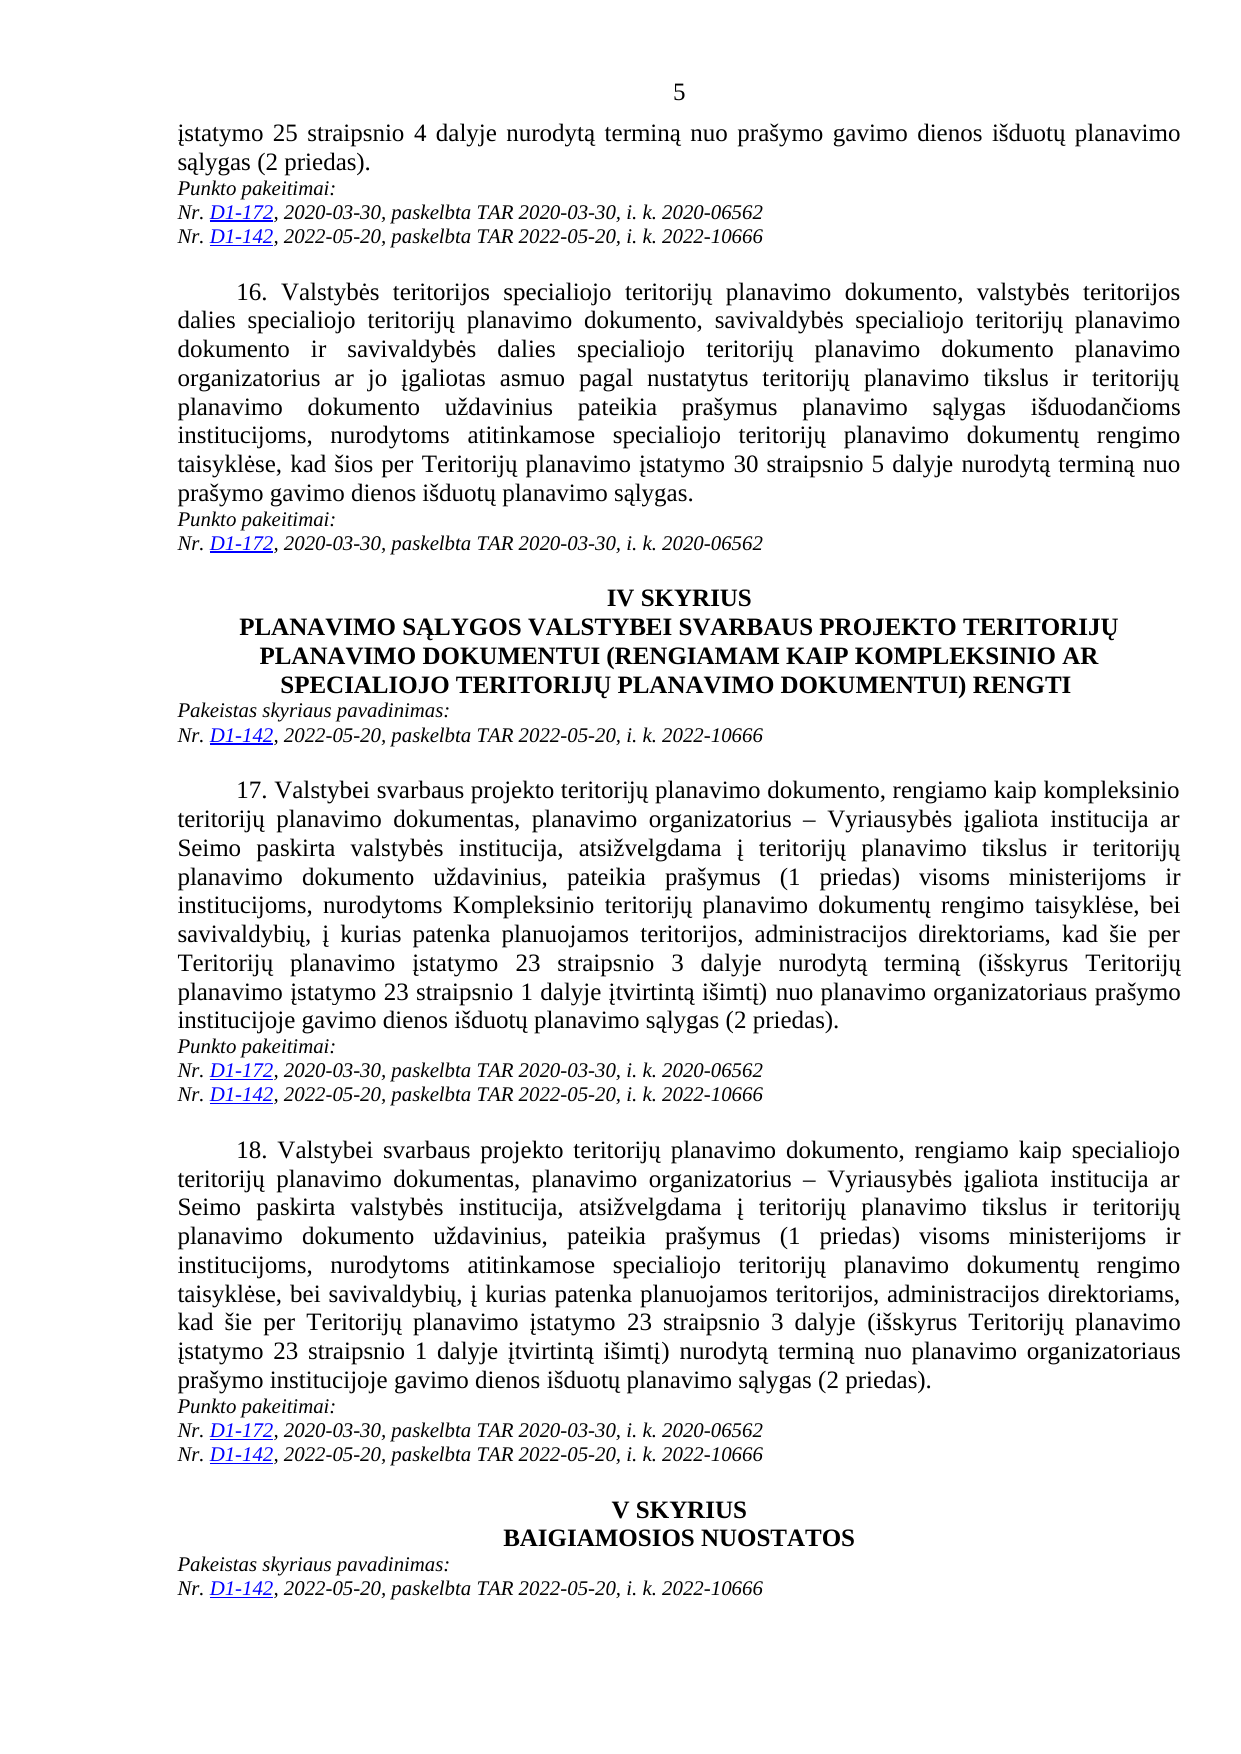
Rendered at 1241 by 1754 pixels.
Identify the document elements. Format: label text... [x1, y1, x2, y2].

text Nr. D1-172, 2020-03-30, paskelbta TAR 2020-03-30, i. k. 2020-06562 [177, 1418, 1181, 1442]
text Nr. D1-142, 2022-05-20, paskelbta TAR 2022-05-20, i. k. 2022-10666 [177, 1442, 1181, 1466]
text įstatymo 25 straipsnio 4 dalyje nurodytą terminą nuo prašymo gavimo dienos išduotų planavimo sąlygas (2 priedas). [177, 118, 1181, 176]
text V SKYRIUS [177, 1495, 1181, 1523]
text Nr. D1-172, 2020-03-30, paskelbta TAR 2020-03-30, i. k. 2020-06562 [177, 531, 1181, 555]
text Nr. D1-142, 2022-05-20, paskelbta TAR 2022-05-20, i. k. 2022-10666 [177, 1082, 1181, 1106]
text BAIGIAMOSIOS NUOSTATOS [177, 1523, 1181, 1552]
text 18. Valstybei svarbaus projekto teritorijų planavimo dokumento, rengiamo kaip specialiojo teritorijų planavimo dokumentas, planavimo organizatorius – Vyriausybės įgaliota institucija ar Seimo paskirta valstybės institucija, atsižvelgdama į teritorijų planavimo tikslus ir teritorijų planavimo dokumento uždavinius, pateikia prašymus (1 priedas) visoms ministerijoms ir institucijoms, nurodytoms atitinkamose specialiojo teritorijų planavimo dokumentų rengimo taisyklėse, bei savivaldybių, į kurias patenka planuojamos teritorijos, administracijos direktoriams, kad šie per Teritorijų planavimo įstatymo 23 straipsnio 3 dalyje (išskyrus Teritorijų planavimo įstatymo 23 straipsnio 1 dalyje įtvirtintą išimtį) nurodytą terminą nuo planavimo organizatoriaus prašymo institucijoje gavimo dienos išduotų planavimo sąlygas (2 priedas). [177, 1135, 1181, 1394]
text PLANAVIMO SĄLYGOS VALSTYBEI SVARBAUS PROJEKTO TERITORIJŲ PLANAVIMO DOKUMENTUI (RENGIAMAM KAIP KOMPLEKSINIO AR SPECIALIOJO TERITORIJŲ PLANAVIMO DOKUMENTUI) RENGTI [177, 612, 1181, 698]
text Nr. D1-142, 2022-05-20, paskelbta TAR 2022-05-20, i. k. 2022-10666 [177, 722, 1181, 747]
text 17. Valstybei svarbaus projekto teritorijų planavimo dokumento, rengiamo kaip kompleksinio teritorijų planavimo dokumentas, planavimo organizatorius – Vyriausybės įgaliota institucija ar Seimo paskirta valstybės institucija, atsižvelgdama į teritorijų planavimo tikslus ir teritorijų planavimo dokumento uždavinius, pateikia prašymus (1 priedas) visoms ministerijoms ir institucijoms, nurodytoms Kompleksinio teritorijų planavimo dokumentų rengimo taisyklėse, bei savivaldybių, į kurias patenka planuojamos teritorijos, administracijos direktoriams, kad šie per Teritorijų planavimo įstatymo 23 straipsnio 3 dalyje nurodytą terminą (išskyrus Teritorijų planavimo įstatymo 23 straipsnio 1 dalyje įtvirtintą išimtį) nuo planavimo organizatoriaus prašymo institucijoje gavimo dienos išduotų planavimo sąlygas (2 priedas). [177, 775, 1181, 1034]
text 16. Valstybės teritorijos specialiojo teritorijų planavimo dokumento, valstybės teritorijos dalies specialiojo teritorijų planavimo dokumento, savivaldybės specialiojo teritorijų planavimo dokumento ir savivaldybės dalies specialiojo teritorijų planavimo dokumento planavimo organizatorius ar jo įgaliotas asmuo pagal nustatytus teritorijų planavimo tikslus ir teritorijų planavimo dokumento uždavinius pateikia prašymus planavimo sąlygas išduodančioms institucijoms, nurodytoms atitinkamose specialiojo teritorijų planavimo dokumentų rengimo taisyklėse, kad šios per Teritorijų planavimo įstatymo 30 straipsnio 5 dalyje nurodytą terminą nuo prašymo gavimo dienos išduotų planavimo sąlygas. [177, 277, 1181, 507]
text Punkto pakeitimai: [177, 176, 1181, 200]
text Pakeistas skyriaus pavadinimas: [177, 1552, 1181, 1576]
text Punkto pakeitimai: [177, 507, 1181, 531]
text IV SKYRIUS [177, 583, 1181, 612]
text Punkto pakeitimai: [177, 1394, 1181, 1418]
text Nr. D1-172, 2020-03-30, paskelbta TAR 2020-03-30, i. k. 2020-06562 [177, 200, 1181, 224]
text Nr. D1-142, 2022-05-20, paskelbta TAR 2022-05-20, i. k. 2022-10666 [177, 224, 1181, 248]
text Pakeistas skyriaus pavadinimas: [177, 698, 1181, 722]
text Punkto pakeitimai: [177, 1034, 1181, 1058]
text Nr. D1-172, 2020-03-30, paskelbta TAR 2020-03-30, i. k. 2020-06562 [177, 1058, 1181, 1082]
text Nr. D1-142, 2022-05-20, paskelbta TAR 2022-05-20, i. k. 2022-10666 [177, 1576, 1181, 1600]
